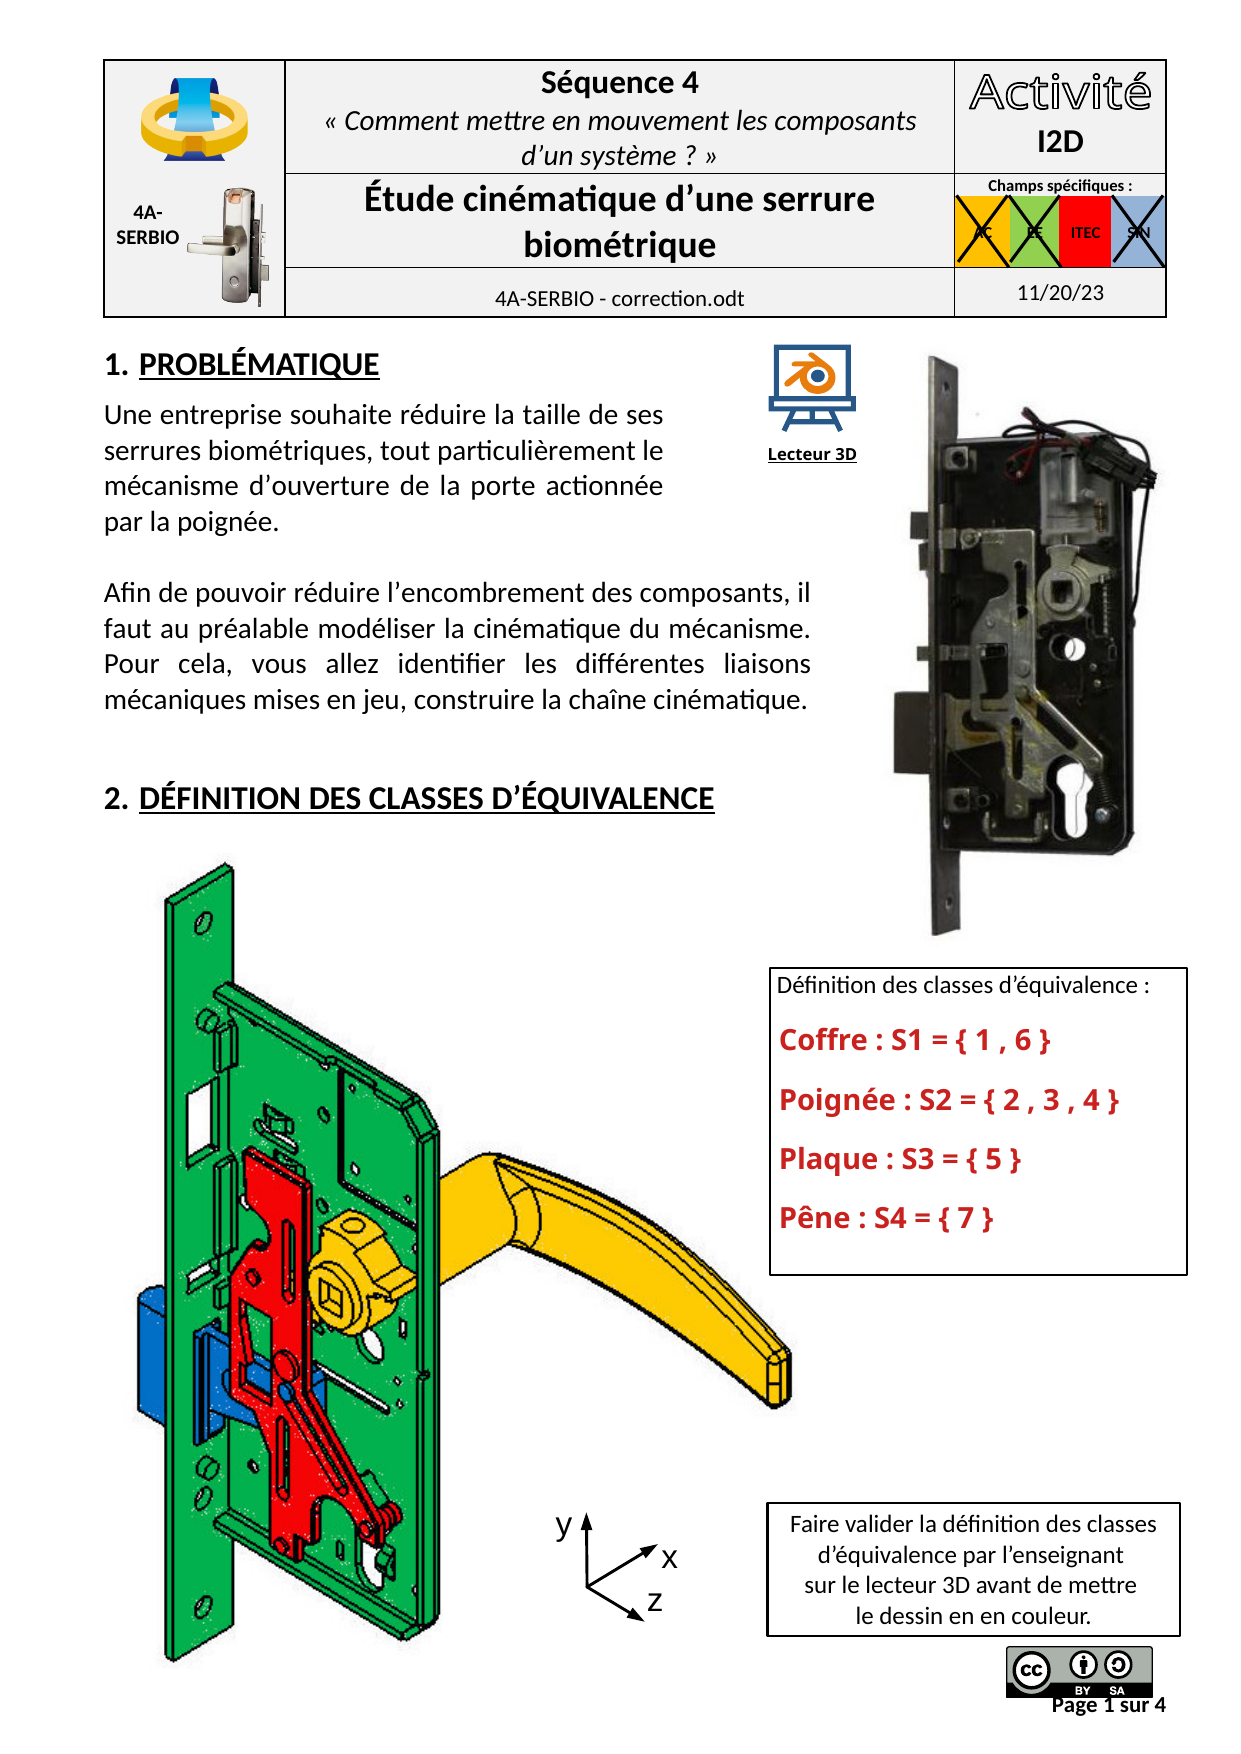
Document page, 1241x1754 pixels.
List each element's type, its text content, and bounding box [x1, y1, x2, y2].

table_cell SIN [1142, 197, 1165, 264]
table_cell 4A-SERBIO - correction.odt [286, 268, 954, 316]
text Afin de pouvoir réduire l’encombrement des composants, il faut au préalable modéliser la cinématique du mécanisme. Pour cela, vous allez identifier les différentes liaisons mécaniques mises en jeu, construire la chaîne cinématique. [103, 574, 812, 717]
table_cell AC [986, 199, 1010, 264]
picture [123, 853, 815, 1675]
table_header Séquence 4 « Comment mettre en mouvement les composants d’un système ? » [286, 61, 954, 173]
subtitle PROBLÉMATIQUE [103, 343, 881, 383]
table_cell 20/11/2023 [955, 268, 1165, 316]
table_cell EE [1037, 201, 1059, 260]
picture [135, 69, 253, 163]
text Une entreprise souhaite réduire la taille de ses serrures biométriques, tout particulièrement le mécanisme d’ouverture de la porte actionnée par la poignée. [103, 396, 664, 538]
table_cell ITEC [1059, 196, 1111, 267]
picture [881, 343, 1170, 948]
table_header I2D [955, 61, 1165, 173]
table_cell SIN [1116, 196, 1159, 226]
table_cell AC [960, 196, 1004, 226]
table_header [105, 61, 284, 316]
subtitle Définition DES CLASSES d’équivalence [103, 777, 881, 818]
picture [769, 1504, 815, 1635]
picture [185, 184, 270, 307]
table_cell Étude cinématique d’une serrure biométrique [286, 174, 954, 267]
table_cell SIN [1111, 199, 1161, 267]
picture [771, 969, 815, 1274]
table_cell AC [955, 198, 1005, 267]
table_cell EE [1010, 202, 1029, 258]
table_cell Champs spécifiques : [955, 174, 1165, 196]
table_cell EE [1012, 196, 1056, 226]
table_cell EE [1010, 234, 1058, 267]
